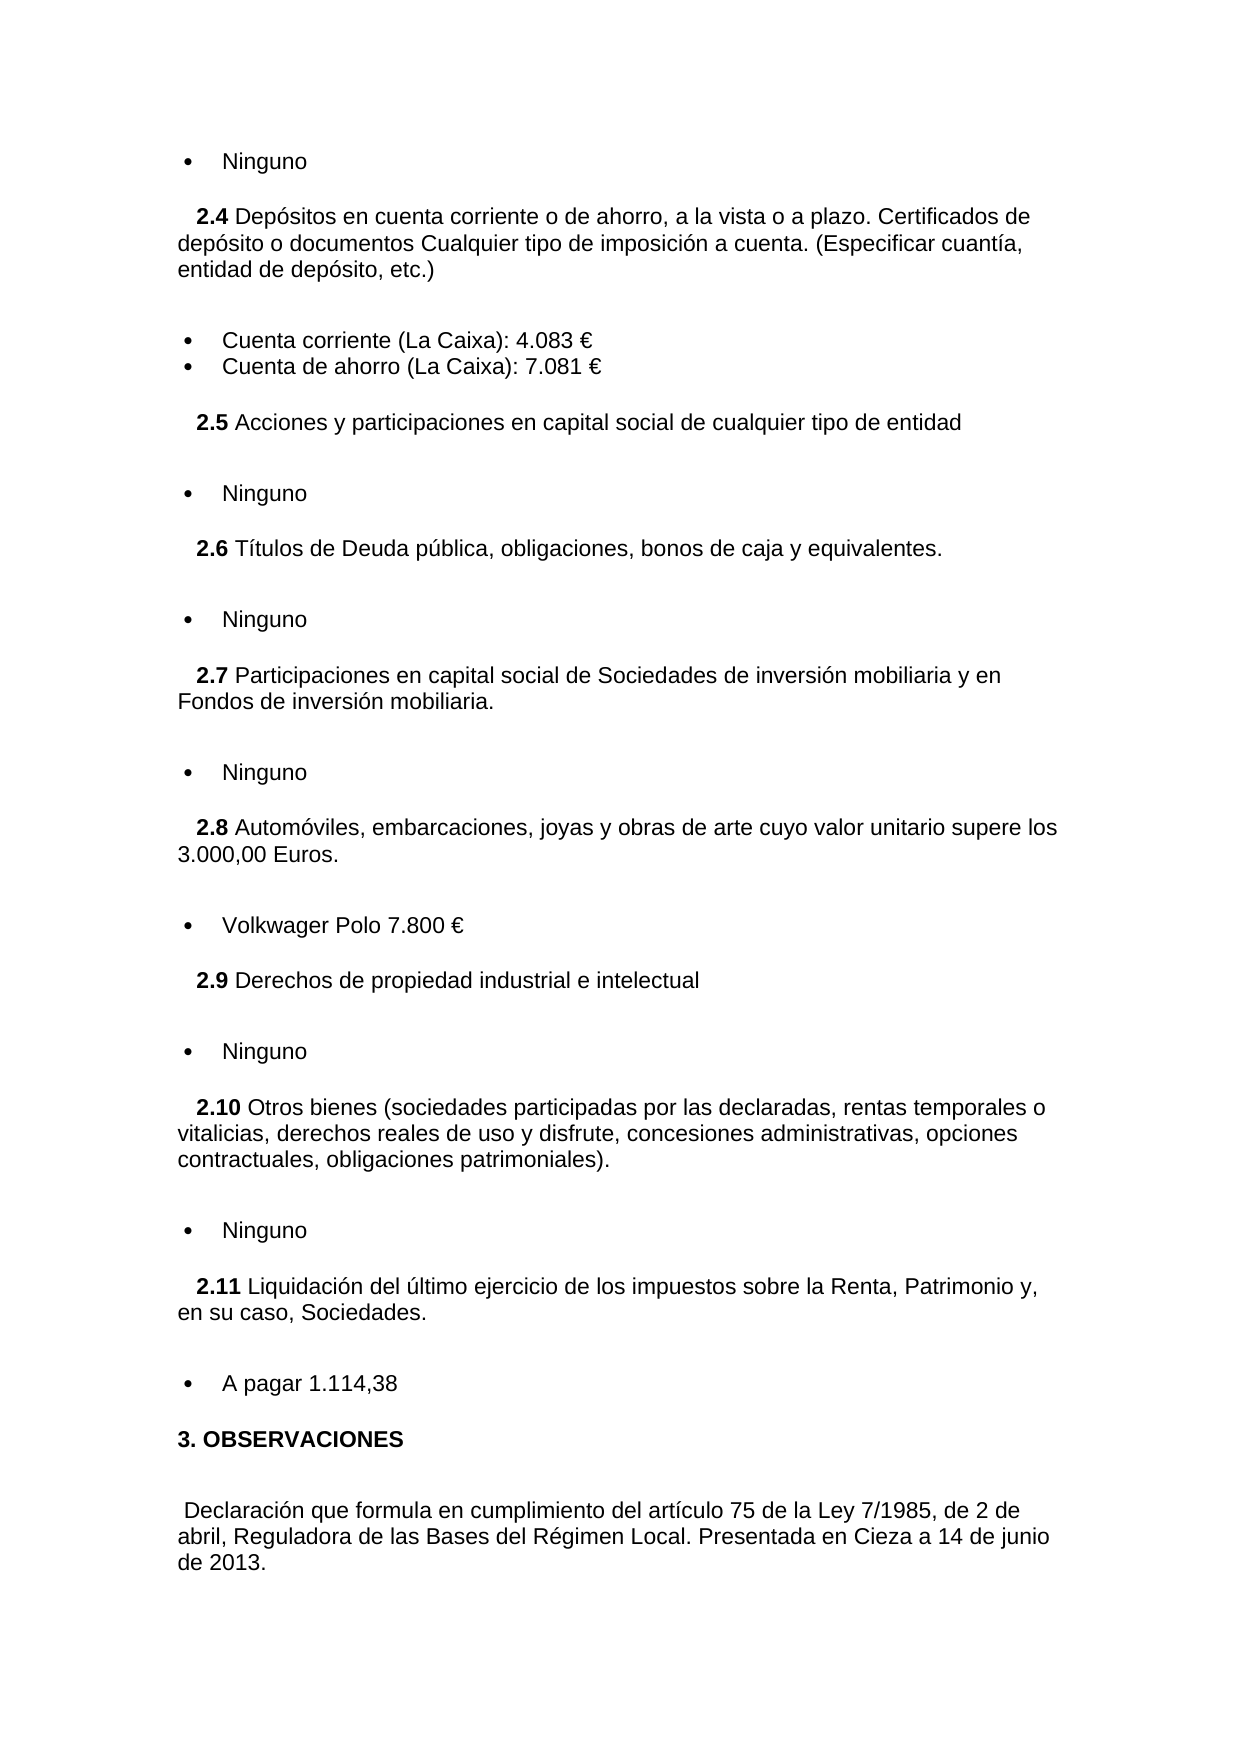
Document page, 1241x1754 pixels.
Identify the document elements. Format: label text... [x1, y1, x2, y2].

text Declaración que formula en cumplimiento del artículo 75 de la Ley 7/1985, de 2 de abril, Reguladora de las Bases del Régimen Local. Presentada en Cieza a 14 de junio de 2013. [177, 1497, 1063, 1576]
list Ninguno [184, 148, 1063, 174]
list Ninguno [184, 759, 1063, 785]
text 2.11 Liquidación del último ejercicio de los impuestos sobre la Renta, Patrimonio y, en su caso, Sociedades. [177, 1273, 1063, 1326]
list Volkwager Polo 7.800 € [184, 912, 1063, 938]
text 2.5 Acciones y participaciones en capital social de cualquier tipo de entidad [177, 409, 1063, 435]
list Ninguno [184, 479, 1063, 506]
text 2.4 Depósitos en cuenta corriente o de ahorro, a la vista o a plazo. Certificados de depósito o documentos Cualquier tipo de imposición a cuenta. (Especificar cuantía, entidad de depósito, etc.) [177, 203, 1063, 282]
text 2.7 Participaciones en capital social de Sociedades de inversión mobiliaria y en Fondos de inversión mobiliaria. [177, 662, 1063, 714]
list A pagar 1.114,38 [184, 1370, 1063, 1396]
list Cuenta de ahorro (La Caixa): 7.081 € [184, 353, 1063, 379]
text 2.6 Títulos de Deuda pública, obligaciones, bonos de caja y equivalentes. [177, 535, 1063, 561]
list Ninguno [184, 1217, 1063, 1244]
text 2.9 Derechos de propiedad industrial e intelectual [177, 967, 1063, 993]
list Cuenta corriente (La Caixa): 4.083 € [184, 327, 1063, 353]
text 3. OBSERVACIONES [177, 1426, 1063, 1452]
text 2.8 Automóviles, embarcaciones, joyas y obras de arte cuyo valor unitario supere los 3.000,00 Euros. [177, 814, 1063, 867]
list Ninguno [184, 1038, 1063, 1064]
text 2.10 Otros bienes (sociedades participadas por las declaradas, rentas temporales o vitalicias, derechos reales de uso y disfrute, concesiones administrativas, opciones contractuales, obligaciones patrimoniales). [177, 1094, 1063, 1173]
list Ninguno [184, 606, 1063, 632]
